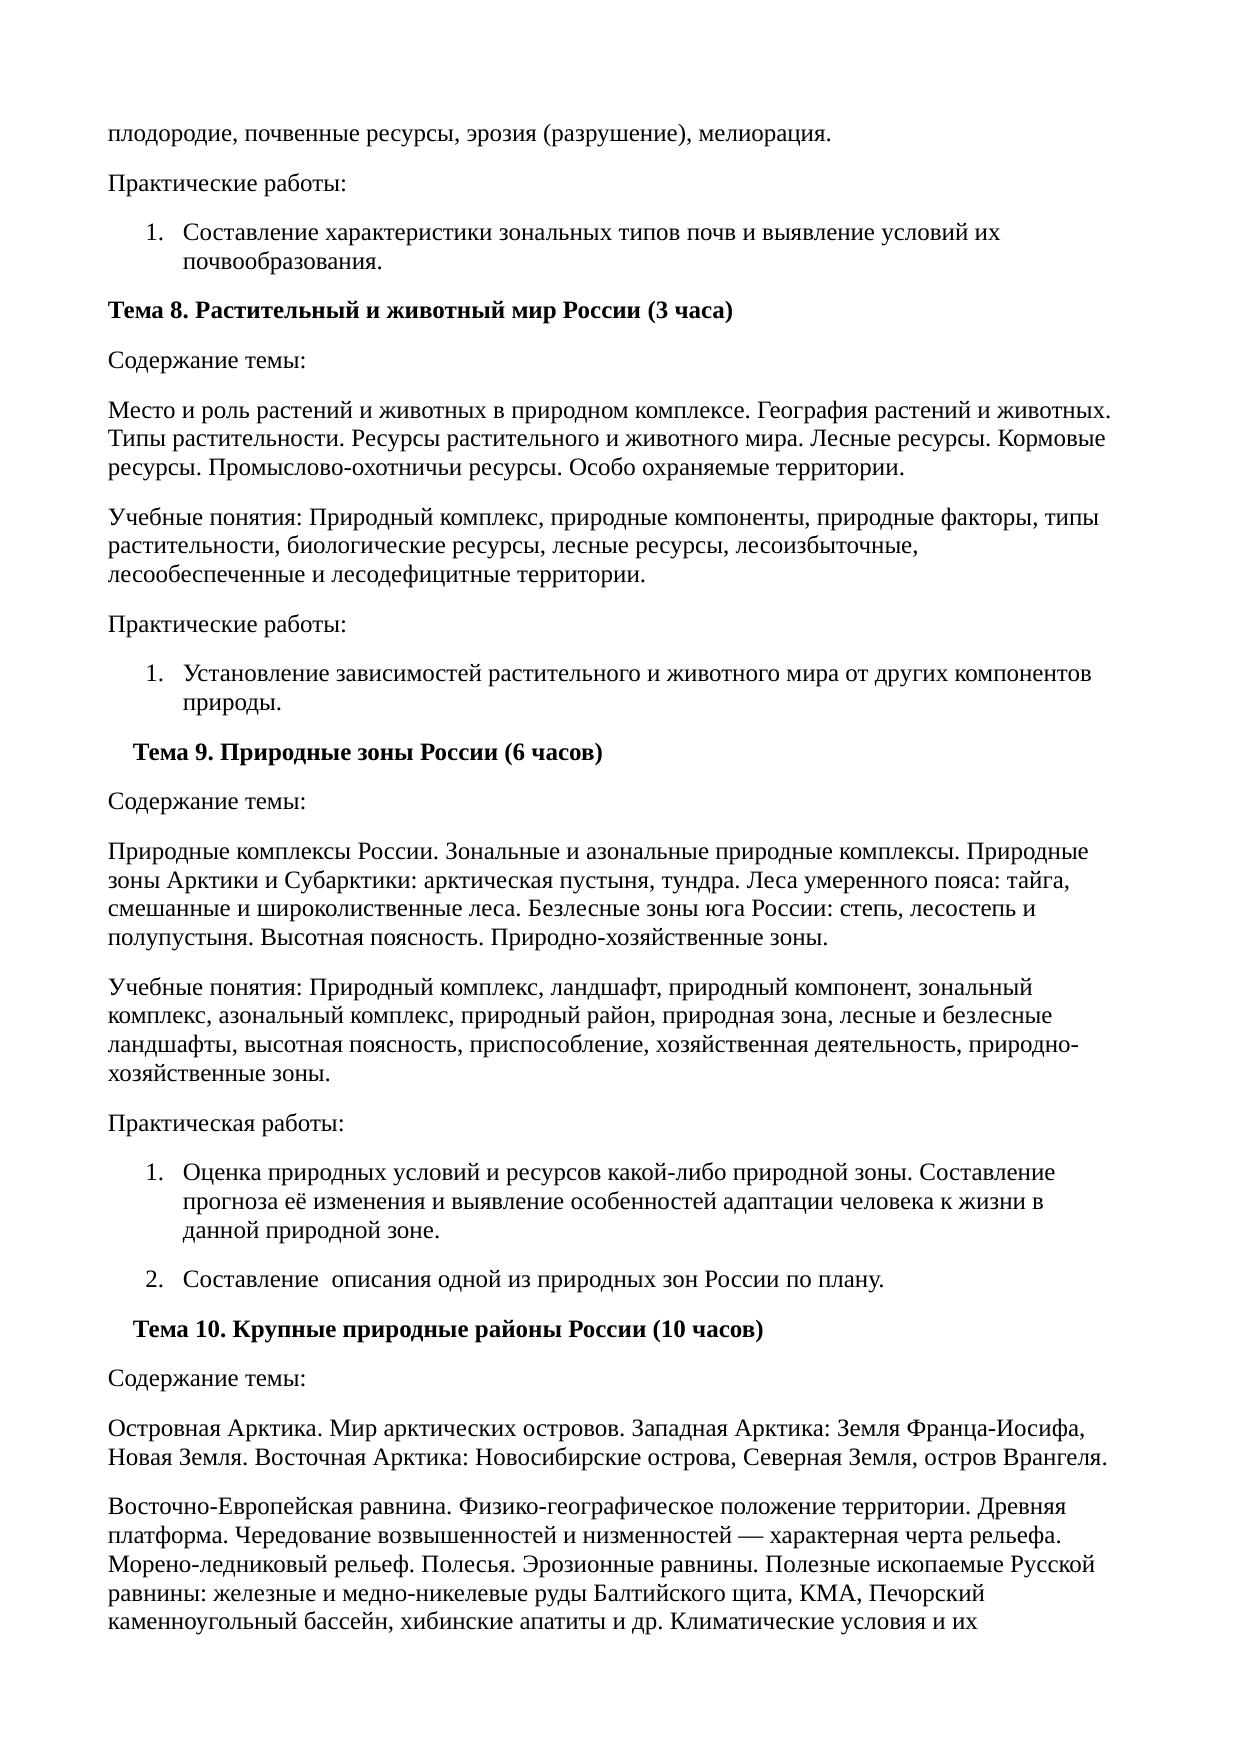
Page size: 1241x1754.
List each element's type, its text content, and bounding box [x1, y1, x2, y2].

text Островная Арктика. Мир арктических островов. Западная Арктика: Земля Франца-Иосифа, Новая Земля. Восточная Арктика: Новосибирские острова, Северная Земля, остров Врангеля. [108, 1413, 1122, 1471]
text плодородие, почвенные ресурсы, эрозия (разрушение), мелиорация. [108, 118, 1122, 147]
text Учебные понятия: Природный комплекс, природные компоненты, природные факторы, типы растительности, биологические ресурсы, лесные ресурсы, лесоизбыточные, лесообеспеченные и лесодефицитные территории. [108, 502, 1122, 588]
list Установление зависимостей растительного и животного мира от других компонентов природы. [145, 658, 1122, 716]
text Природные комплексы России. Зональные и азональные природные комплексы. Природные зоны Арктики и Субарктики: арктическая пустыня, тундра. Леса умеренного пояса: тайга, смешанные и широколиственные леса. Безлесные зоны юга России: степь, лесостепь и полупустыня. Высотная поясность. Природно-хозяйственные зоны. [108, 836, 1122, 951]
text Место и роль растений и животных в природном комплексе. География растений и животных. Типы растительности. Ресурсы растительного и животного мира. Лесные ресурсы. Кормовые ресурсы. Промыслово-охотничьи ресурсы. Особо охраняемые территории. [108, 395, 1122, 481]
list Составление характеристики зональных типов почв и выявление условий их почвообразования. [145, 217, 1122, 275]
text Практическая работы: [108, 1108, 1122, 1136]
text Практические работы: [108, 168, 1122, 196]
list Оценка природных условий и ресурсов какой-либо природной зоны. Составление прогноза её изменения и выявление особенностей адаптации человека к жизни в данной природной зоне. [145, 1157, 1122, 1243]
list Составление описания одной из природных зон России по плану. [145, 1264, 1122, 1293]
text Содержание темы: [108, 1363, 1122, 1392]
text Учебные понятия: Природный комплекс, ландшафт, природный компонент, зональный комплекс, азональный комплекс, природный район, природная зона, лесные и безлесные ландшафты, высотная поясность, приспособление, хозяйственная деятельность, природно-хозяйственные зоны. [108, 972, 1122, 1087]
text Восточно-Европейская равнина. Физико-географическое положение территории. Древняя платформа. Чередование возвышенностей и низменностей — характерная черта рельефа. Морено-ледниковый рельеф. Полесья. Эрозионные равнины. Полезные ископаемые Русской равнины: железные и медно-никелевые руды Балтийского щита, КМА, Печорский каменноугольный бассейн, хибинские апатиты и др. Климатические условия и их [108, 1491, 1122, 1635]
text Практические работы: [108, 609, 1122, 638]
text Тема 8. Растительный и животный мир России (3 часа) [108, 296, 1122, 324]
text Тема 9. Природные зоны России (6 часов) [108, 737, 1122, 766]
text Тема 10. Крупные природные районы России (10 часов) [108, 1314, 1122, 1343]
text Содержание темы: [108, 786, 1122, 815]
text Содержание темы: [108, 345, 1122, 374]
